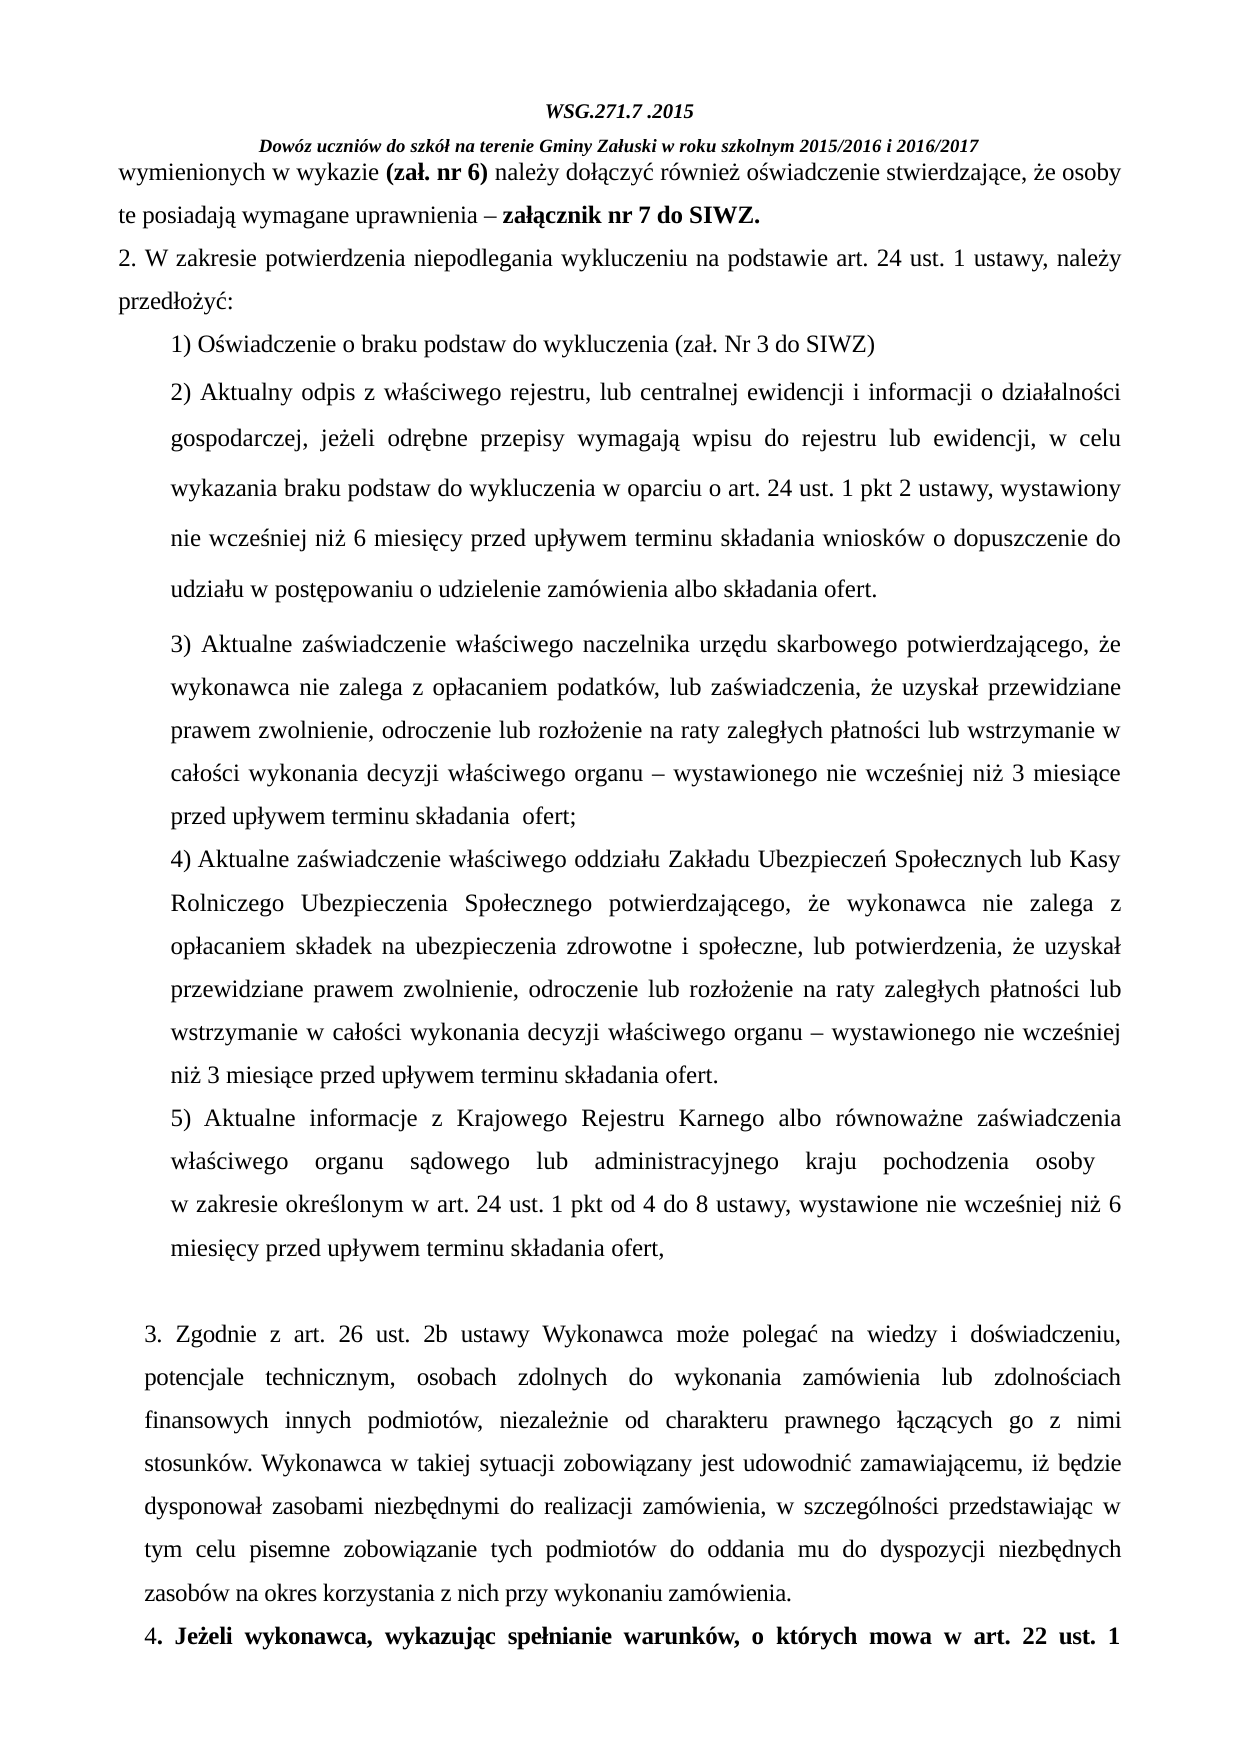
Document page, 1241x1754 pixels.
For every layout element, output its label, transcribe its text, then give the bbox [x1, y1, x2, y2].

list Oświadczenie o braku podstaw do wykluczenia (zał. Nr 3 do SIWZ) [170, 329, 1122, 358]
list Aktualny odpis z właściwego rejestru, lub centralnej ewidencji i informacji o działalności gospodarczej, jeżeli odrębne przepisy wymagają wpisu do rejestru lub ewidencji, w celu wykazania braku podstaw do wykluczenia w oparciu o art. 24 ust. 1 pkt 2 ustawy, wystawiony nie wcześniej niż 6 miesięcy przed upływem terminu składania wniosków o dopuszczenie do udziału w postępowaniu o udzielenie zamówienia albo składania ofert. [170, 372, 1122, 607]
text 2. W zakresie potwierdzenia niepodlegania wykluczeniu na podstawie art. 24 ust. 1 ustawy, należy przedłożyć: [118, 243, 1122, 315]
text wymienionych w wykazie (zał. nr 6) należy dołączyć również oświadczenie stwierdzające, że osoby te posiadają wymagane uprawnienia – załącznik nr 7 do SIWZ. [118, 157, 1122, 229]
list Aktualne zaświadczenie właściwego naczelnika urzędu skarbowego potwierdzającego, że wykonawca nie zalega z opłacaniem podatków, lub zaświadczenia, że uzyskał przewidziane prawem zwolnienie, odroczenie lub rozłożenie na raty zaległych płatności lub wstrzymanie w całości wykonania decyzji właściwego organu – wystawionego nie wcześniej niż 3 miesiące przed upływem terminu składania ofert; [170, 624, 1122, 830]
text 3. Zgodnie z art. 26 ust. 2b ustawy Wykonawca może polegać na wiedzy i doświadczeniu, potencjale technicznym, osobach zdolnych do wykonania zamówienia lub zdolnościach finansowych innych podmiotów, niezależnie od charakteru prawnego łączących go z nimi stosunków. Wykonawca w takiej sytuacji zobowiązany jest udowodnić zamawiającemu, iż będzie dysponował zasobami niezbędnymi do realizacji zamówienia, w szczególności przedstawiając w tym celu pisemne zobowiązanie tych podmiotów do oddania mu do dyspozycji niezbędnych zasobów na okres korzystania z nich przy wykonaniu zamówienia. [144, 1319, 1122, 1606]
list Aktualne informacje z Krajowego Rejestru Karnego albo równoważne zaświadczenia właściwego organu sądowego lub administracyjnego kraju pochodzenia osoby w zakresie określonym w art. 24 ust. 1 pkt od 4 do 8 ustawy, wystawione nie wcześniej niż 6 miesięcy przed upływem terminu składania ofert, [170, 1103, 1122, 1261]
list Aktualne zaświadczenie właściwego oddziału Zakładu Ubezpieczeń Społecznych lub Kasy Rolniczego Ubezpieczenia Społecznego potwierdzającego, że wykonawca nie zalega z opłacaniem składek na ubezpieczenia zdrowotne i społeczne, lub potwierdzenia, że uzyskał przewidziane prawem zwolnienie, odroczenie lub rozłożenie na raty zaległych płatności lub wstrzymanie w całości wykonania decyzji właściwego organu – wystawionego nie wcześniej niż 3 miesiące przed upływem terminu składania ofert. [170, 844, 1122, 1089]
text 4. Jeżeli wykonawca, wykazując spełnianie warunków, o których mowa w art. 22 ust. 1 [144, 1621, 1122, 1649]
